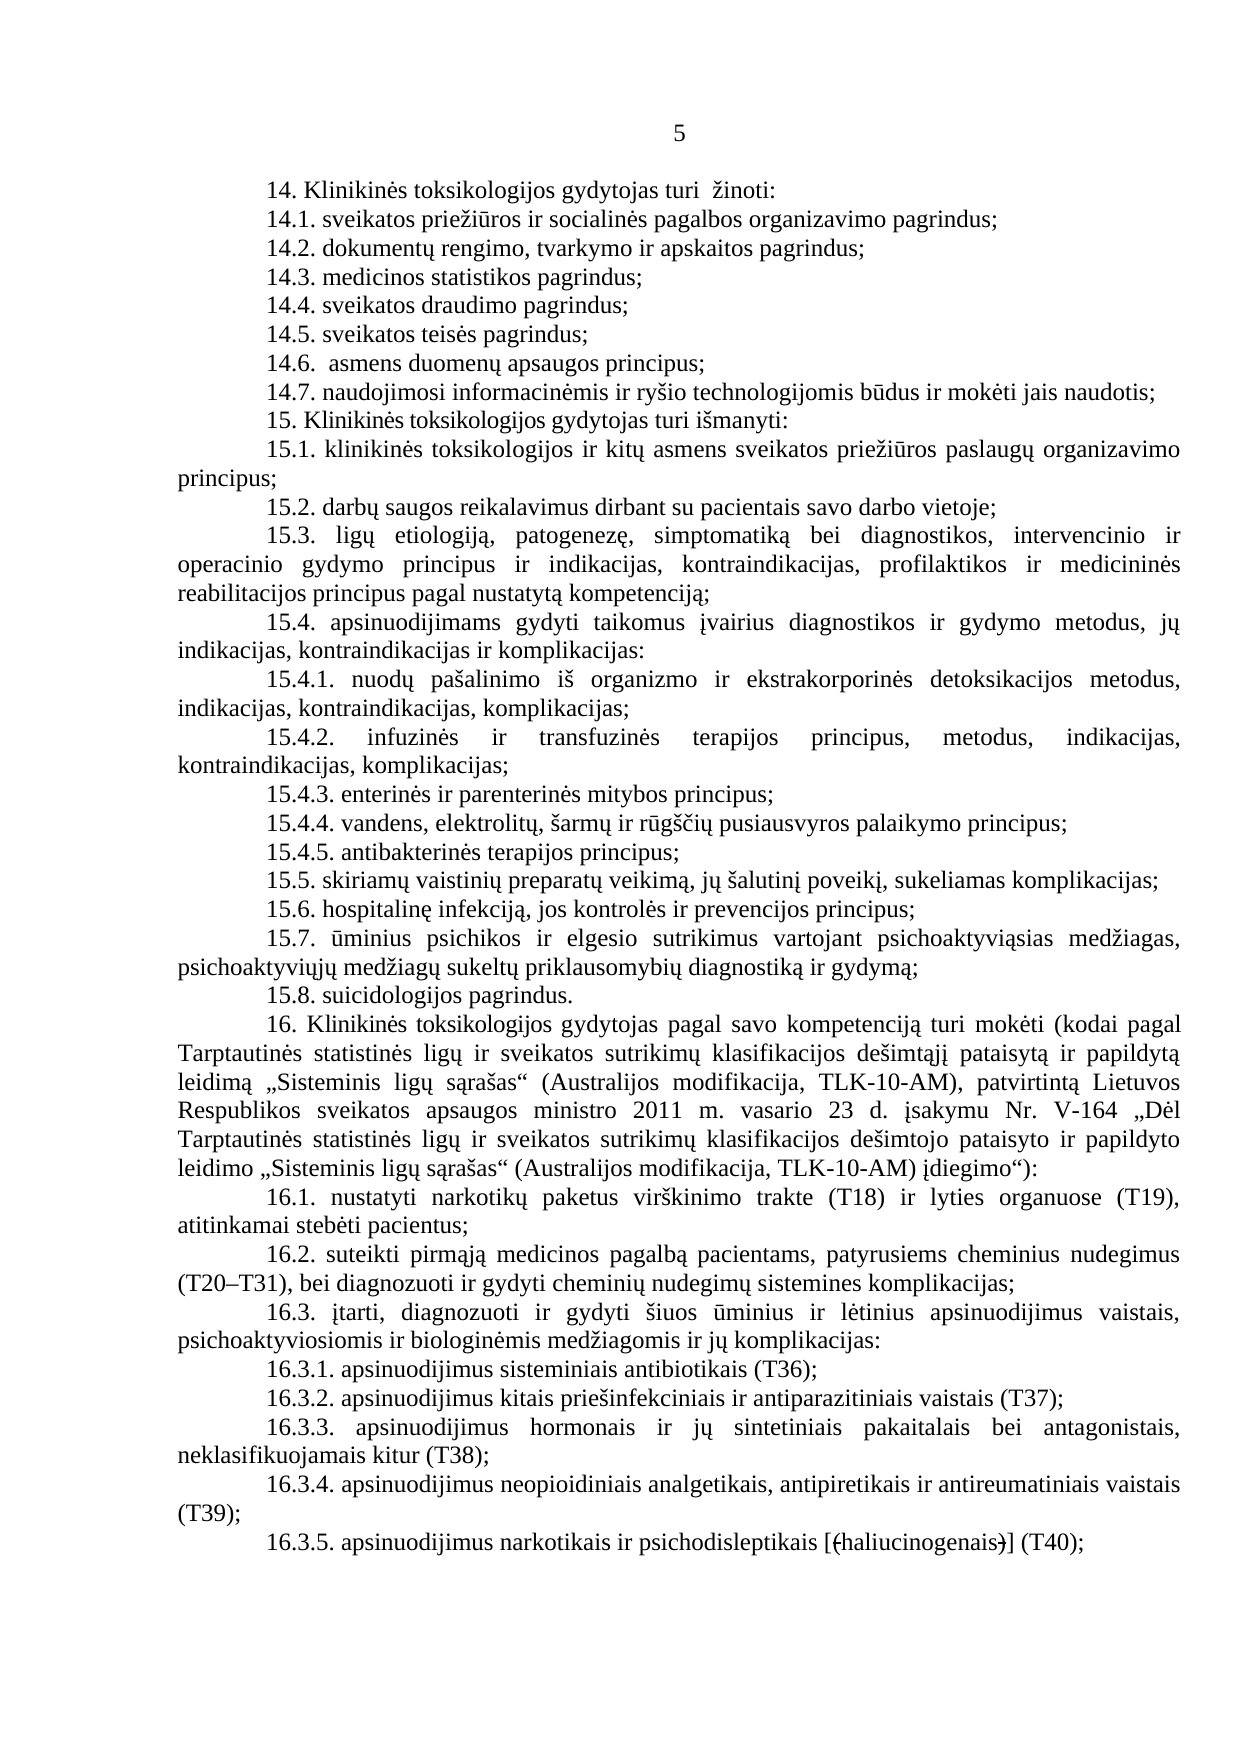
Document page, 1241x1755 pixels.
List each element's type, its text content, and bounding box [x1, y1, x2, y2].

text 14.5. sveikatos teisės pagrindus; [177, 319, 1181, 348]
text 16.3.2. apsinuodijimus kitais priešinfekciniais ir antiparazitiniais vaistais (T37); [177, 1383, 1181, 1412]
text 15.4.2. infuzinės ir transfuzinės terapijos principus, metodus, indikacijas, kontraindikacijas, komplikacijas; [177, 722, 1181, 779]
text 15.8. suicidologijos pagrindus. [177, 981, 1181, 1009]
text 15.3. ligų etiologiją, patogenezę, simptomatiką bei diagnostikos, intervencinio ir operacinio gydymo principus ir indikacijas, kontraindikacijas, profilaktikos ir medicininės reabilitacijos principus pagal nustatytą kompetenciją; [177, 521, 1181, 607]
text 15.6. hospitalinę infekciją, jos kontrolės ir prevencijos principus; [177, 894, 1181, 923]
text 15.5. skiriamų vaistinių preparatų veikimą, jų šalutinį poveikį, sukeliamas komplikacijas; [177, 866, 1181, 894]
text 16.3.1. apsinuodijimus sisteminiais antibiotikais (T36); [177, 1354, 1181, 1383]
text 16.2. suteikti pirmąją medicinos pagalbą pacientams, patyrusiems cheminius nudegimus (T20–T31), bei diagnozuoti ir gydyti cheminių nudegimų sistemines komplikacijas; [177, 1239, 1181, 1297]
text 14.4. sveikatos draudimo pagrindus; [177, 291, 1181, 319]
text 15.4.3. enterinės ir parenterinės mitybos principus; [177, 779, 1181, 808]
text 14.3. medicinos statistikos pagrindus; [177, 262, 1181, 291]
text 14.6. asmens duomenų apsaugos principus; [177, 348, 1181, 377]
text 15. Klinikinės toksikologijos gydytojas turi išmanyti: [177, 406, 1181, 434]
text 15.7. ūminius psichikos ir elgesio sutrikimus vartojant psichoaktyviąsias medžiagas, psichoaktyviųjų medžiagų sukeltų priklausomybių diagnostiką ir gydymą; [177, 923, 1181, 981]
text 16.3. įtarti, diagnozuoti ir gydyti šiuos ūminius ir lėtinius apsinuodijimus vaistais, psichoaktyviosiomis ir biologinėmis medžiagomis ir jų komplikacijas: [177, 1297, 1181, 1354]
text 15.4. apsinuodijimams gydyti taikomus įvairius diagnostikos ir gydymo metodus, jų indikacijas, kontraindikacijas ir komplikacijas: [177, 607, 1181, 664]
text 15.4.1. nuodų pašalinimo iš organizmo ir ekstrakorporinės detoksikacijos metodus, indikacijas, kontraindikacijas, komplikacijas; [177, 664, 1181, 722]
text 14.1. sveikatos priežiūros ir socialinės pagalbos organizavimo pagrindus; [177, 204, 1181, 233]
text 15.1. klinikinės toksikologijos ir kitų asmens sveikatos priežiūros paslaugų organizavimo principus; [177, 434, 1181, 492]
text 15.2. darbų saugos reikalavimus dirbant su pacientais savo darbo vietoje; [177, 492, 1181, 521]
text 14.2. dokumentų rengimo, tvarkymo ir apskaitos pagrindus; [177, 233, 1181, 262]
text 15.4.5. antibakterinės terapijos principus; [177, 837, 1181, 866]
text 15.4.4. vandens, elektrolitų, šarmų ir rūgščių pusiausvyros palaikymo principus; [177, 808, 1181, 837]
text 14. Klinikinės toksikologijos gydytojas turi žinoti: [177, 176, 1181, 204]
text 16.3.3. apsinuodijimus hormonais ir jų sintetiniais pakaitalais bei antagonistais, neklasifikuojamais kitur (T38); [177, 1412, 1181, 1469]
text 16.3.5. apsinuodijimus narkotikais ir psichodisleptikais [(haliucinogenais)] (T40); [177, 1527, 1181, 1556]
text 16.1. nustatyti narkotikų paketus virškinimo trakte (T18) ir lyties organuose (T19), atitinkamai stebėti pacientus; [177, 1182, 1181, 1239]
text 16.3.4. apsinuodijimus neopioidiniais analgetikais, antipiretikais ir antireumatiniais vaistais (T39); [177, 1469, 1181, 1527]
text 16. Klinikinės toksikologijos gydytojas pagal savo kompetenciją turi mokėti (kodai pagal Tarptautinės statistinės ligų ir sveikatos sutrikimų klasifikacijos dešimtąjį pataisytą ir papildytą leidimą „Sisteminis ligų sąrašas“ (Australijos modifikacija, TLK-10-AM), patvirtintą Lietuvos Respublikos sveikatos apsaugos ministro 2011 m. vasario 23 d. įsakymu Nr. V-164 „Dėl Tarptautinės statistinės ligų ir sveikatos sutrikimų klasifikacijos dešimtojo pataisyto ir papildyto leidimo „Sisteminis ligų sąrašas“ (Australijos modifikacija, TLK-10-AM) įdiegimo“): [177, 1009, 1181, 1182]
text 14.7. naudojimosi informacinėmis ir ryšio technologijomis būdus ir mokėti jais naudotis; [177, 377, 1181, 406]
